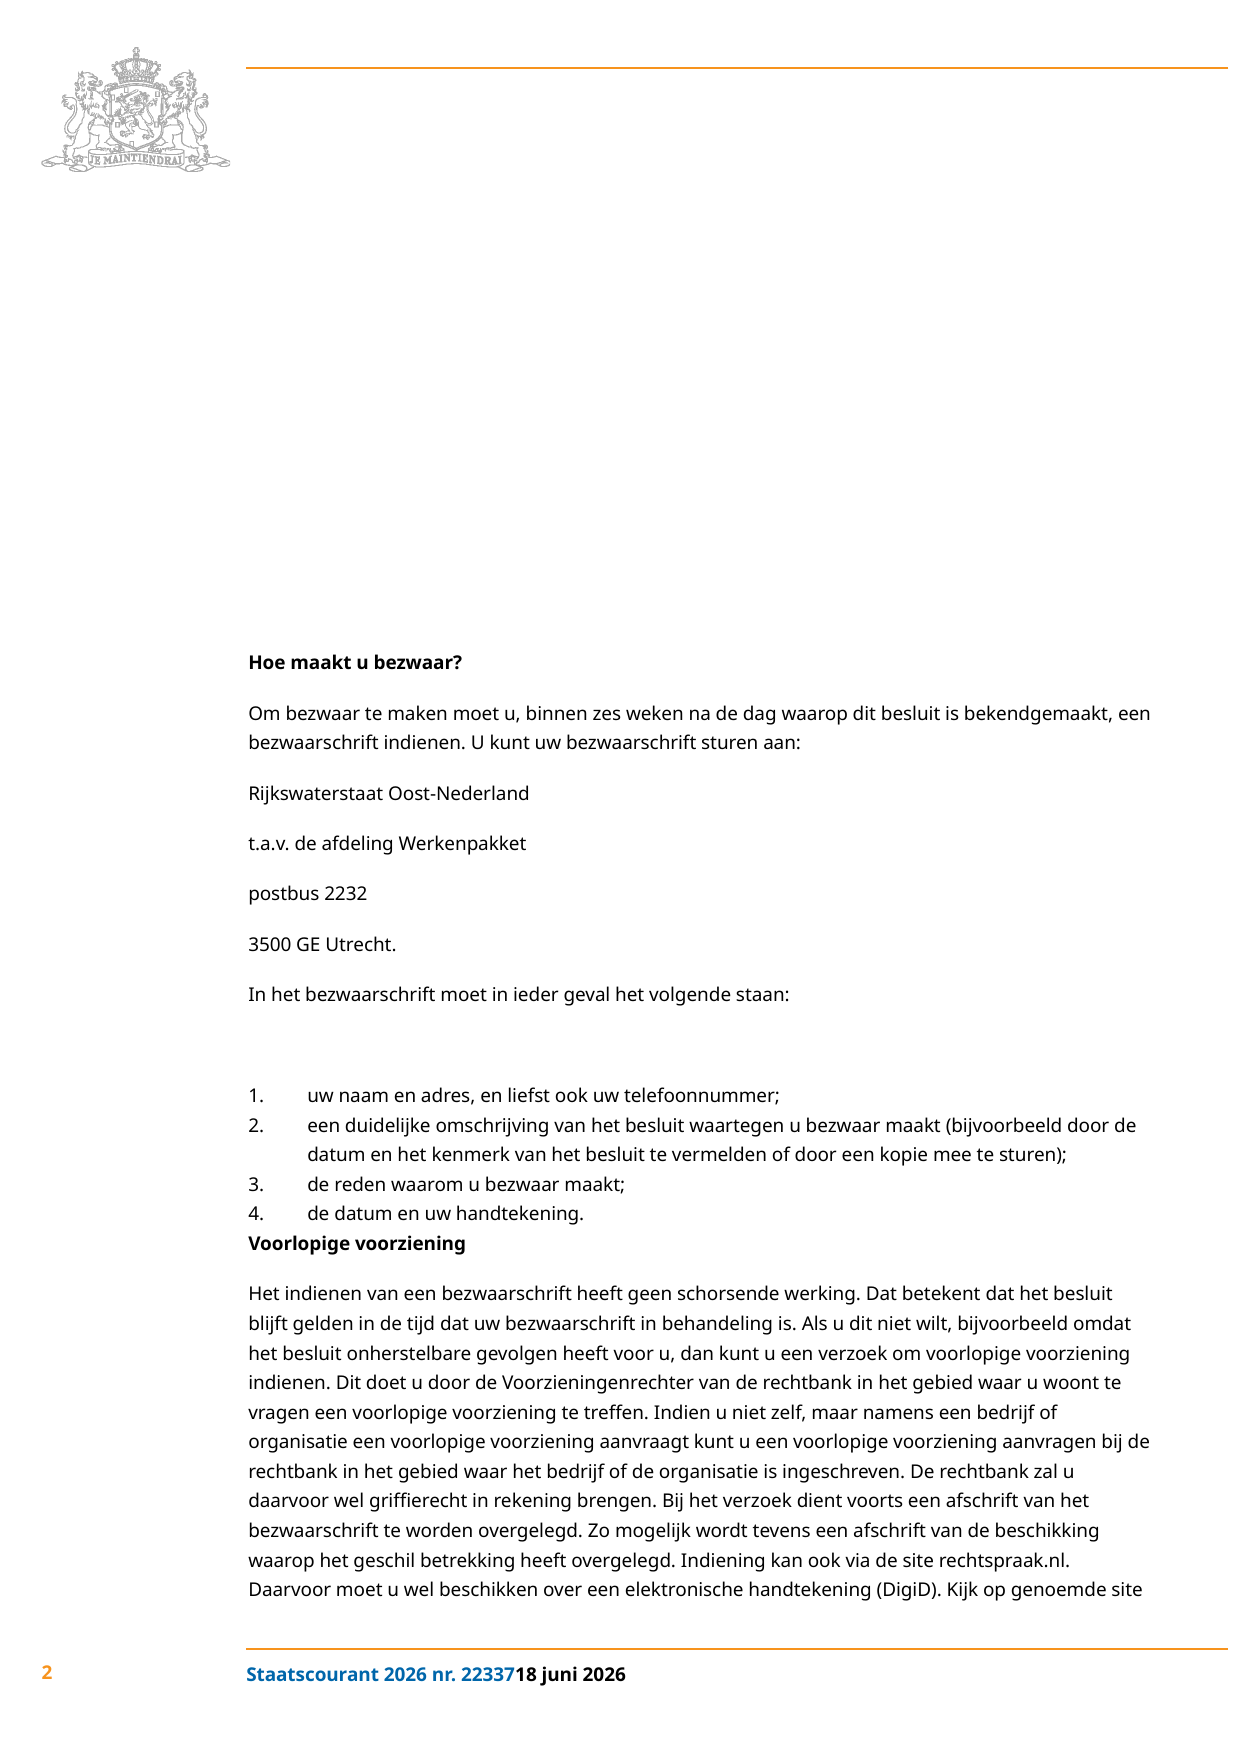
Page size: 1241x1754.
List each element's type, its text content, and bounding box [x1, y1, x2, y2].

text Het indienen van een bezwaarschrift heeft geen schorsende werking. Dat betekent dat het besluit blijft gelden in de tijd dat uw bezwaarschrift in behandeling is. Als u dit niet wilt, bijvoorbeeld omdat het besluit onherstelbare gevolgen heeft voor u, dan kunt u een verzoek om voorlopige voorziening indienen. Dit doet u door de Voorzieningenrechter van de rechtbank in het gebied waar u woont te vragen een voorlopige voorziening te treffen. Indien u niet zelf, maar namens een bedrijf of organisatie een voorlopige voorziening aanvraagt kunt u een voorlopige voorziening aanvragen bij de rechtbank in het gebied waar het bedrijf of de organisatie is ingeschreven. De rechtbank zal u daarvoor wel griffierecht in rekening brengen. Bij het verzoek dient voorts een afschrift van het bezwaarschrift te worden overgelegd. Zo mogelijk wordt tevens een afschrift van de beschikking waarop het geschil betrekking heeft overgelegd. Indiening kan ook via de site rechtspraak.nl. Daarvoor moet u wel beschikken over een elektronische handtekening (DigiD). Kijk op genoemde site [248, 1281, 1152, 1602]
list de reden waarom u bezwaar maakt; [248, 1171, 1152, 1197]
picture [41, 47, 231, 172]
list een duidelijke omschrijving van het besluit waartegen u bezwaar maakt (bijvoorbeeld door de datum en het kenmerk van het besluit te vermelden of door een kopie mee te sturen); [248, 1112, 1152, 1167]
list uw naam en adres, en liefst ook uw telefoonnummer; [248, 1082, 1152, 1108]
text t.a.v. de afdeling Werkenpakket [248, 830, 1152, 856]
text Om bezwaar te maken moet u, binnen zes weken na de dag waarop dit besluit is bekendgemaakt, een bezwaarschrift indienen. U kunt uw bezwaarschrift sturen aan: [248, 700, 1152, 755]
text Hoe maakt u bezwaar? [248, 649, 1152, 675]
list de datum en uw handtekening. [248, 1201, 1152, 1226]
text postbus 2232 [248, 881, 1152, 906]
text Rijkswaterstaat Oost-Nederland [248, 780, 1152, 806]
text In het bezwaarschrift moet in ieder geval het volgende staan: [248, 981, 1152, 1007]
text 3500 GE Utrecht. [248, 931, 1152, 957]
text Voorlopige voorziening [248, 1230, 1152, 1256]
